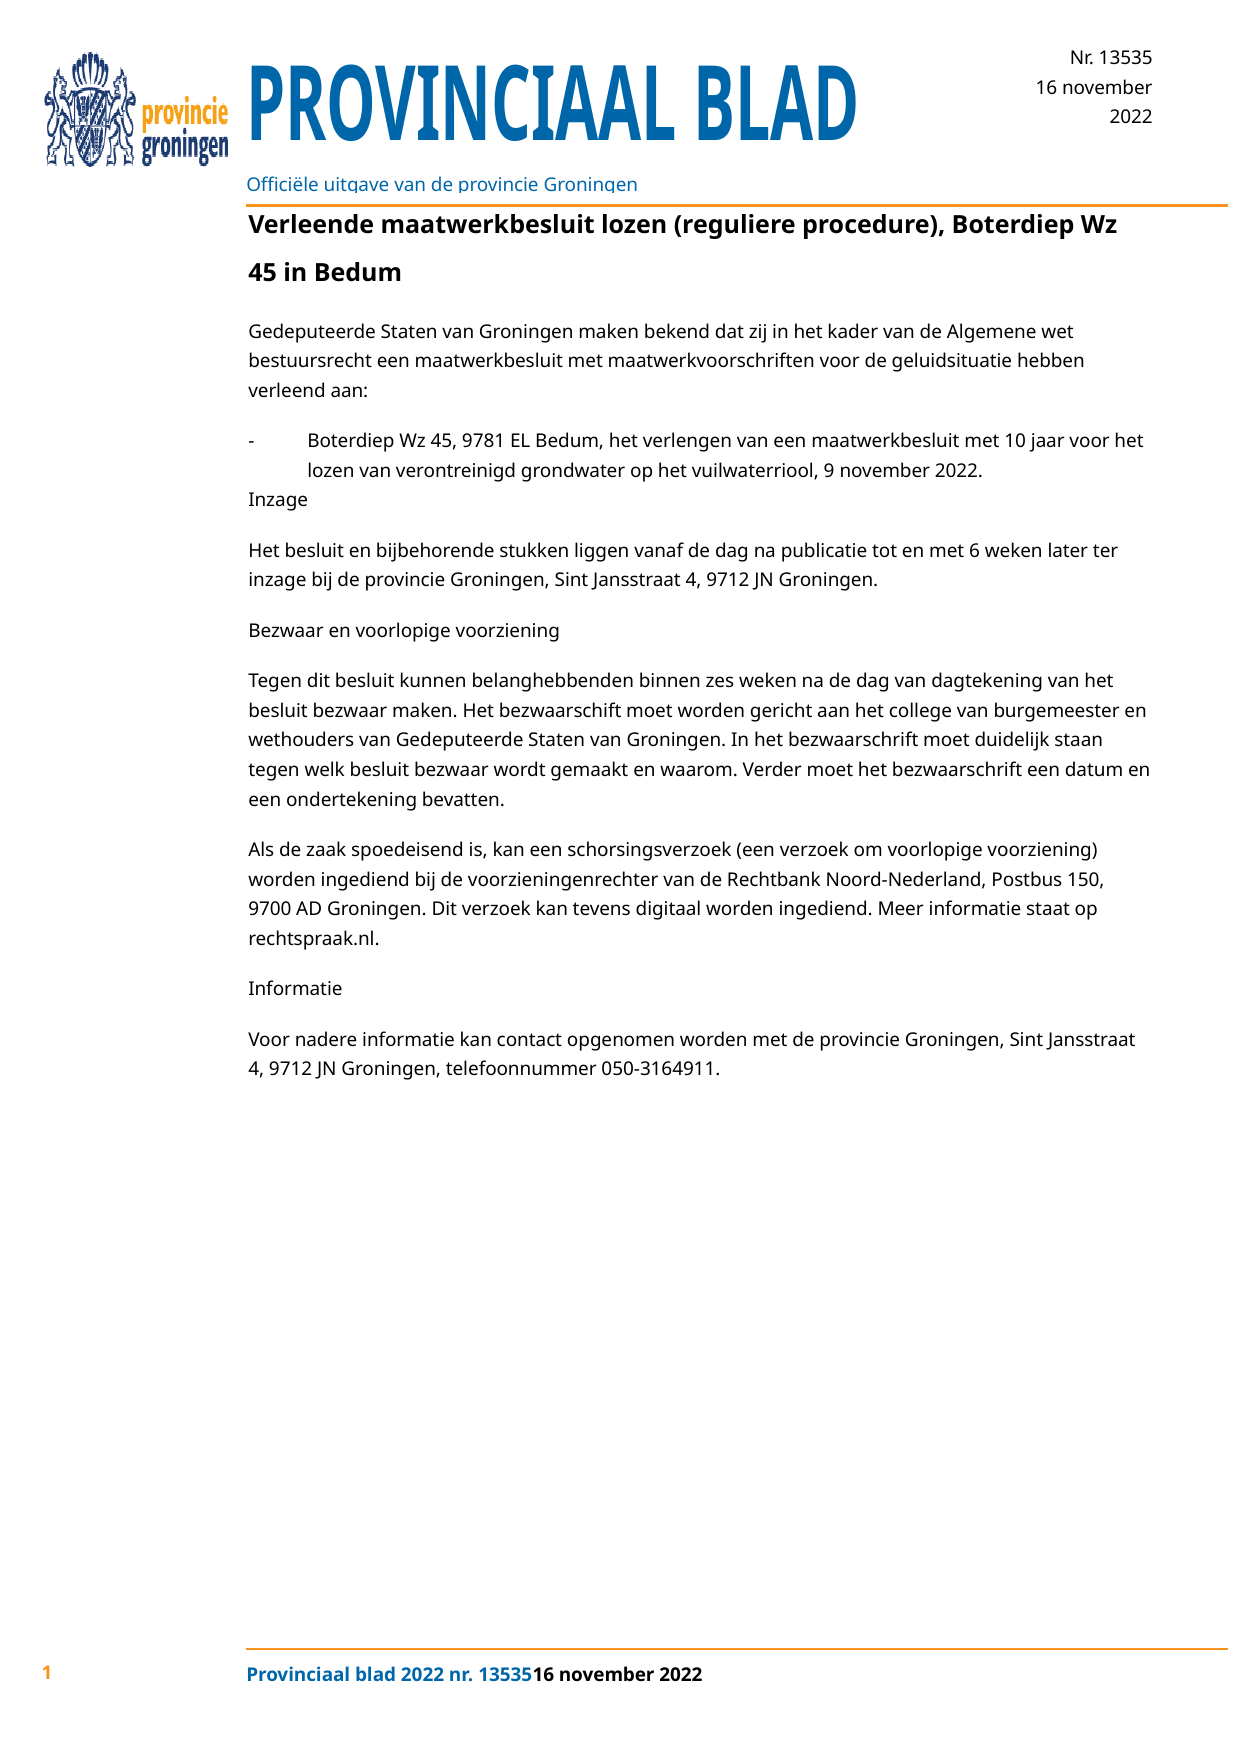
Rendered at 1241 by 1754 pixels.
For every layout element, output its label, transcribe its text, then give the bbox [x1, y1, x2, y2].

text Bezwaar en voorlopige voorziening [248, 617, 1152, 643]
picture [41, 47, 231, 172]
text Inzage [248, 487, 1152, 512]
text Tegen dit besluit kunnen belanghebbenden binnen zes weken na de dag van dagtekening van het besluit bezwaar maken. Het bezwaarschift moet worden gericht aan het college van burgemeester en wethouders van Gedeputeerde Staten van Groningen. In het bezwaarschrift moet duidelijk staan tegen welk besluit bezwaar wordt gemaakt en waarom. Verder moet het bezwaarschrift een datum en een ondertekening bevatten. [248, 667, 1152, 812]
text Informatie [248, 975, 1152, 1001]
list Boterdiep Wz 45, 9781 EL Bedum, het verlengen van een maatwerkbesluit met 10 jaar voor het lozen van verontreinigd grondwater op het vuilwaterriool, 9 november 2022. [248, 427, 1152, 483]
text Gedeputeerde Staten van Groningen maken bekend dat zij in het kader van de Algemene wet bestuursrecht een maatwerkbesluit met maatwerkvoorschriften voor de geluidsituatie hebben verleend aan: [248, 318, 1152, 403]
text Verleende maatwerkbesluit lozen (reguliere procedure), Boterdiep Wz 45 in Bedum [248, 207, 1152, 288]
text Voor nadere informatie kan contact opgenomen worden met de provincie Groningen, Sint Jansstraat 4, 9712 JN Groningen, telefoonnummer 050-3164911. [248, 1026, 1152, 1081]
text Als de zaak spoedeisend is, kan een schorsingsverzoek (een verzoek om voorlopige voorziening) worden ingediend bij de voorzieningenrechter van de Rechtbank Noord-Nederland, Postbus 150, 9700 AD Groningen. Dit verzoek kan tevens digitaal worden ingediend. Meer informatie staat op rechtspraak.nl. [248, 836, 1152, 951]
text Het besluit en bijbehorende stukken liggen vanaf de dag na publicatie tot en met 6 weken later ter inzage bij de provincie Groningen, Sint Jansstraat 4, 9712 JN Groningen. [248, 537, 1152, 592]
